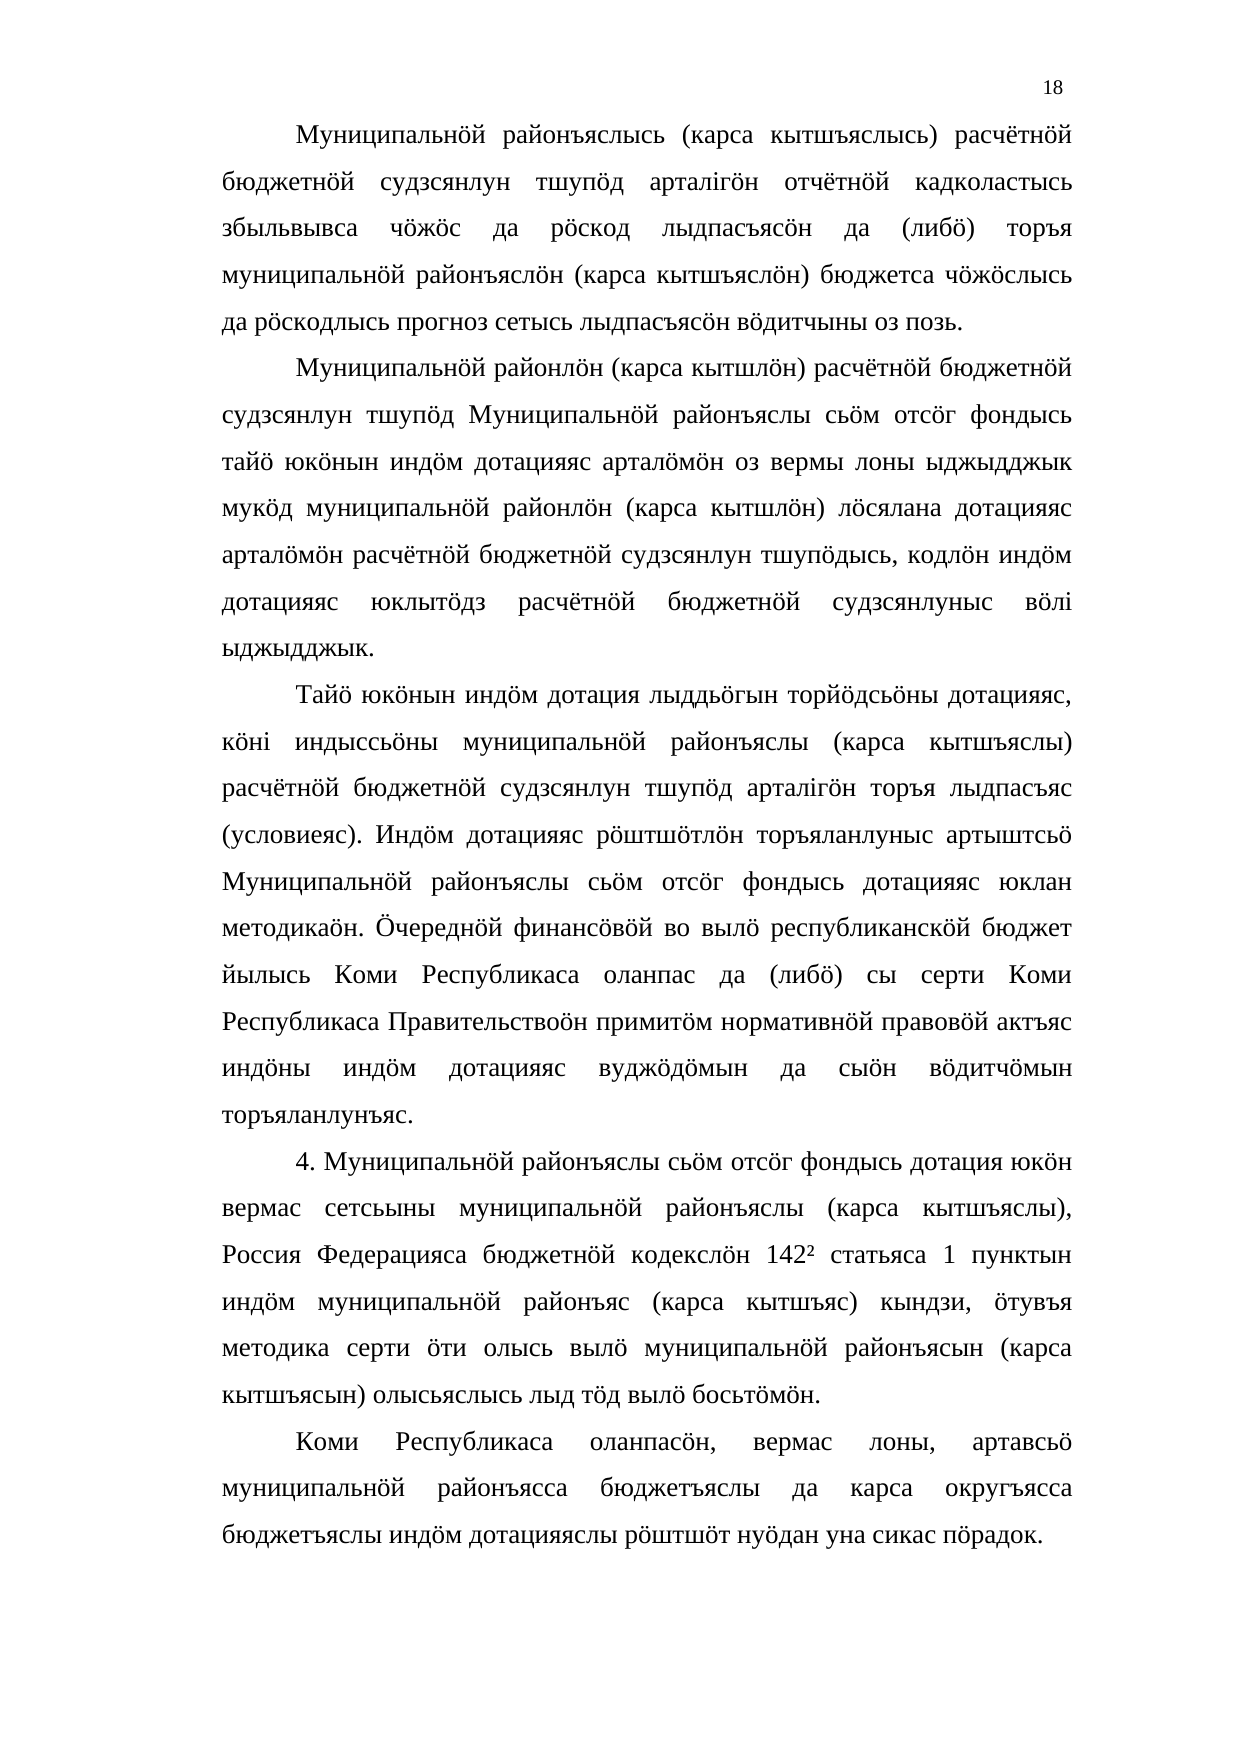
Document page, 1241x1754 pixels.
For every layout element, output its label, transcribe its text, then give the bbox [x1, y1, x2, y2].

text Муниципальнöй районлöн (карса кытшлöн) расчётнöй бюджетнöй судзсянлун тшупöд Муниципальнöй районъяслы сьöм отсöг фондысь тайö юкöнын индöм дотацияяс арталöмöн оз вермы лоны ыджыдджык мукöд муниципальнöй районлöн (карса кытшлöн) лöсялана дотацияяс арталöмöн расчётнöй бюджетнöй судзсянлун тшупöдысь, кодлöн индöм дотацияяс юклытöдз расчётнöй бюджетнöй судзсянлуныс вöлi ыджыдджык. [222, 351, 1073, 663]
text Коми Республикаса оланпасöн, вермас лоны, артавсьö муниципальнöй районъясса бюджетъяслы да карса округъясса бюджетъяслы индöм дотацияяслы рöштшöт нуöдан уна сикас пöрадок. [222, 1425, 1073, 1549]
text Муниципальнöй районъяслысь (карса кытшъяслысь) расчётнöй бюджетнöй судзсянлун тшупöд арталiгöн отчётнöй кадколастысь збыльвывса чöжöс да рöскод лыдпасъясöн да (либö) торъя муниципальнöй районъяслöн (карса кытшъяслöн) бюджетса чöжöслысь да рöскодлысь прогноз сетысь лыдпасъясöн вöдитчыны оз позь. [222, 118, 1073, 336]
text Тайö юкöнын индöм дотация лыддьöгын торйöдсьöны дотацияяс, кöнi индыссьöны муниципальнöй районъяслы (карса кытшъяслы) расчётнöй бюджетнöй судзсянлун тшупöд арталiгöн торъя лыдпасъяс (условиеяс). Индöм дотацияяс рöштшöтлöн торъяланлуныс артыштсьö Муниципальнöй районъяслы сьöм отсöг фондысь дотацияяс юклан методикаöн. Öчереднöй финансöвöй во вылö республиканскöй бюджет йылысь Коми Республикаса оланпас да (либö) сы серти Коми Республикаса Правительствоöн примитöм нормативнöй правовöй актъяс индöны индöм дотацияяс вуджöдöмын да сыöн вöдитчöмын торъяланлунъяс. [222, 678, 1073, 1129]
text 4. Муниципальнöй районъяслы сьöм отсöг фондысь дотация юкöн вермас сетсьыны муниципальнöй районъяслы (карса кытшъяслы), Россия Федерацияса бюджетнöй кодекслöн 142² статьяса 1 пунктын индöм муниципальнöй районъяс (карса кытшъяс) кындзи, öтувъя методика серти öти олысь вылö муниципальнöй районъясын (карса кытшъясын) олысьяслысь лыд тöд вылö босьтöмöн. [222, 1145, 1073, 1409]
